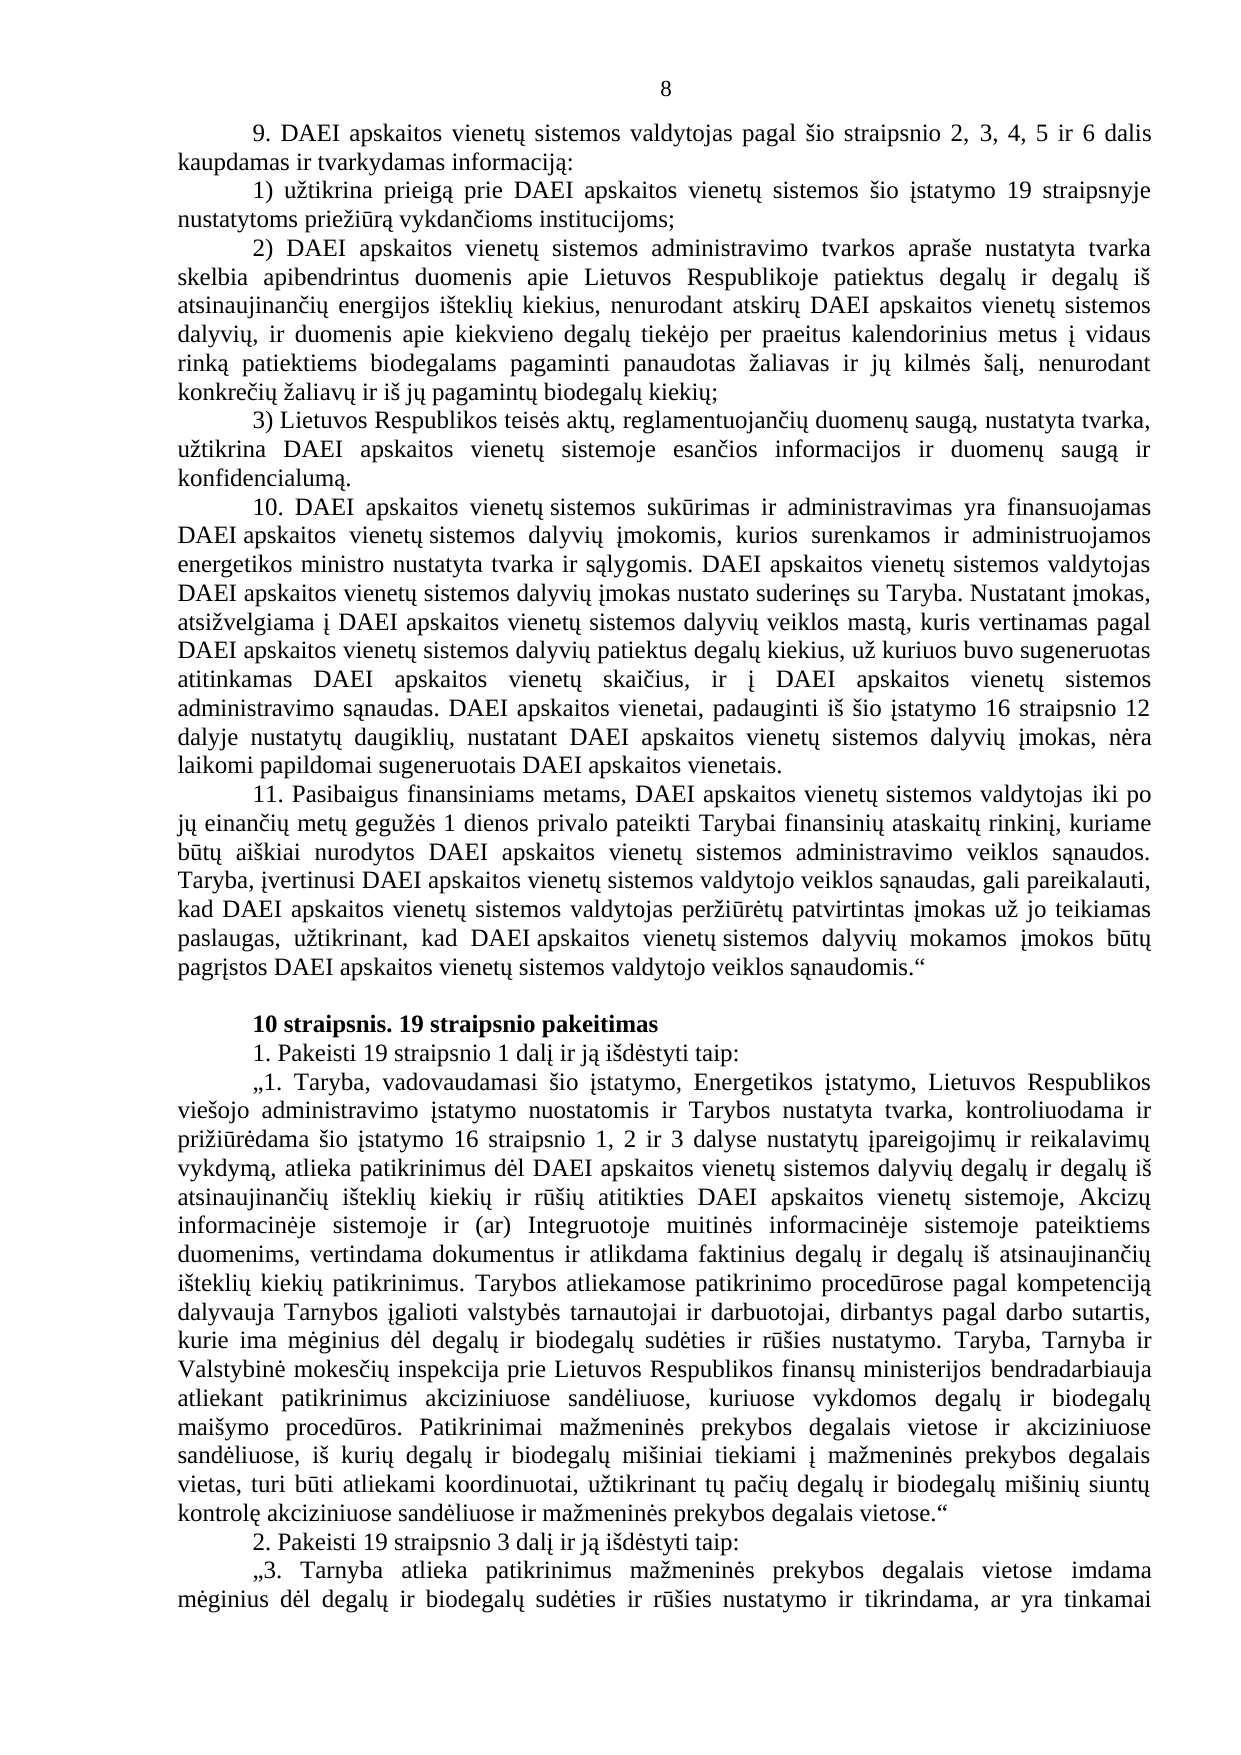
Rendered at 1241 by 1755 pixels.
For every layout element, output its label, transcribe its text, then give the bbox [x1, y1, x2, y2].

text 11. Pasibaigus finansiniams metams, DAEI apskaitos vienetų sistemos valdytojas iki po jų einančių metų gegužės 1 dienos privalo pateikti Tarybai finansinių ataskaitų rinkinį, kuriame būtų aiškiai nurodytos DAEI apskaitos vienetų sistemos administravimo veiklos sąnaudos. Taryba, įvertinusi DAEI apskaitos vienetų sistemos valdytojo veiklos sąnaudas, gali pareikalauti, kad DAEI apskaitos vienetų sistemos valdytojas peržiūrėtų patvirtintas įmokas už jo teikiamas paslaugas, užtikrinant, kad DAEI apskaitos vienetų sistemos dalyvių mokamos įmokos būtų pagrįstos DAEI apskaitos vienetų sistemos valdytojo veiklos sąnaudomis.“ [177, 779, 1152, 981]
text „1. Taryba, vadovaudamasi šio įstatymo, Energetikos įstatymo, Lietuvos Respublikos viešojo administravimo įstatymo nuostatomis ir Tarybos nustatyta tvarka, kontroliuodama ir prižiūrėdama šio įstatymo 16 straipsnio 1, 2 ir 3 dalyse nustatytų įpareigojimų ir reikalavimų vykdymą, atlieka patikrinimus dėl DAEI apskaitos vienetų sistemos dalyvių degalų ir degalų iš atsinaujinančių išteklių kiekių ir rūšių atitikties DAEI apskaitos vienetų sistemoje, Akcizų informacinėje sistemoje ir (ar) Integruotoje muitinės informacinėje sistemoje pateiktiems duomenims, vertindama dokumentus ir atlikdama faktinius degalų ir degalų iš atsinaujinančių išteklių kiekių patikrinimus. Tarybos atliekamose patikrinimo procedūrose pagal kompetenciją dalyvauja Tarnybos įgalioti valstybės tarnautojai ir darbuotojai, dirbantys pagal darbo sutartis, kurie ima mėginius dėl degalų ir biodegalų sudėties ir rūšies nustatymo. Taryba, Tarnyba ir Valstybinė mokesčių inspekcija prie Lietuvos Respublikos finansų ministerijos bendradarbiauja atliekant patikrinimus akciziniuose sandėliuose, kuriuose vykdomos degalų ir biodegalų maišymo procedūros. Patikrinimai mažmeninės prekybos degalais vietose ir akciziniuose sandėliuose, iš kurių degalų ir biodegalų mišiniai tiekiami į mažmeninės prekybos degalais vietas, turi būti atliekami koordinuotai, užtikrinant tų pačių degalų ir biodegalų mišinių siuntų kontrolę akciziniuose sandėliuose ir mažmeninės prekybos degalais vietose.“ [177, 1067, 1152, 1527]
text 9. DAEI apskaitos vienetų sistemos valdytojas pagal šio straipsnio 2, 3, 4, 5 ir 6 dalis kaupdamas ir tvarkydamas informaciją: [177, 118, 1152, 176]
text 10 straipsnis. 19 straipsnio pakeitimas [177, 1009, 1152, 1038]
text 2) DAEI apskaitos vienetų sistemos administravimo tvarkos apraše nustatyta tvarka skelbia apibendrintus duomenis apie Lietuvos Respublikoje patiektus degalų ir degalų iš atsinaujinančių energijos išteklių kiekius, nenurodant atskirų DAEI apskaitos vienetų sistemos dalyvių, ir duomenis apie kiekvieno degalų tiekėjo per praeitus kalendorinius metus į vidaus rinką patiektiems biodegalams pagaminti panaudotas žaliavas ir jų kilmės šalį, nenurodant konkrečių žaliavų ir iš jų pagamintų biodegalų kiekių; [177, 233, 1152, 406]
text 2. Pakeisti 19 straipsnio 3 dalį ir ją išdėstyti taip: [177, 1527, 1152, 1556]
text 1. Pakeisti 19 straipsnio 1 dalį ir ją išdėstyti taip: [177, 1038, 1152, 1067]
text 10. DAEI apskaitos vienetų sistemos sukūrimas ir administravimas yra finansuojamas DAEI apskaitos vienetų sistemos dalyvių įmokomis, kurios surenkamos ir administruojamos energetikos ministro nustatyta tvarka ir sąlygomis. DAEI apskaitos vienetų sistemos valdytojas DAEI apskaitos vienetų sistemos dalyvių įmokas nustato suderinęs su Taryba. Nustatant įmokas, atsižvelgiama į DAEI apskaitos vienetų sistemos dalyvių veiklos mastą, kuris vertinamas pagal DAEI apskaitos vienetų sistemos dalyvių patiektus degalų kiekius, už kuriuos buvo sugeneruotas atitinkamas DAEI apskaitos vienetų skaičius, ir į DAEI apskaitos vienetų sistemos administravimo sąnaudas. DAEI apskaitos vienetai, padauginti iš šio įstatymo 16 straipsnio 12 dalyje nustatytų daugiklių, nustatant DAEI apskaitos vienetų sistemos dalyvių įmokas, nėra laikomi papildomai sugeneruotais DAEI apskaitos vienetais. [177, 492, 1152, 779]
text „3. Tarnyba atlieka patikrinimus mažmeninės prekybos degalais vietose imdama mėginius dėl degalų ir biodegalų sudėties ir rūšies nustatymo ir tikrindama, ar yra tinkamai [177, 1556, 1152, 1613]
text 1) užtikrina prieigą prie DAEI apskaitos vienetų sistemos šio įstatymo 19 straipsnyje nustatytoms priežiūrą vykdančioms institucijoms; [177, 176, 1152, 233]
text 3) Lietuvos Respublikos teisės aktų, reglamentuojančių duomenų saugą, nustatyta tvarka, užtikrina DAEI apskaitos vienetų sistemoje esančios informacijos ir duomenų saugą ir konfidencialumą. [177, 406, 1152, 492]
